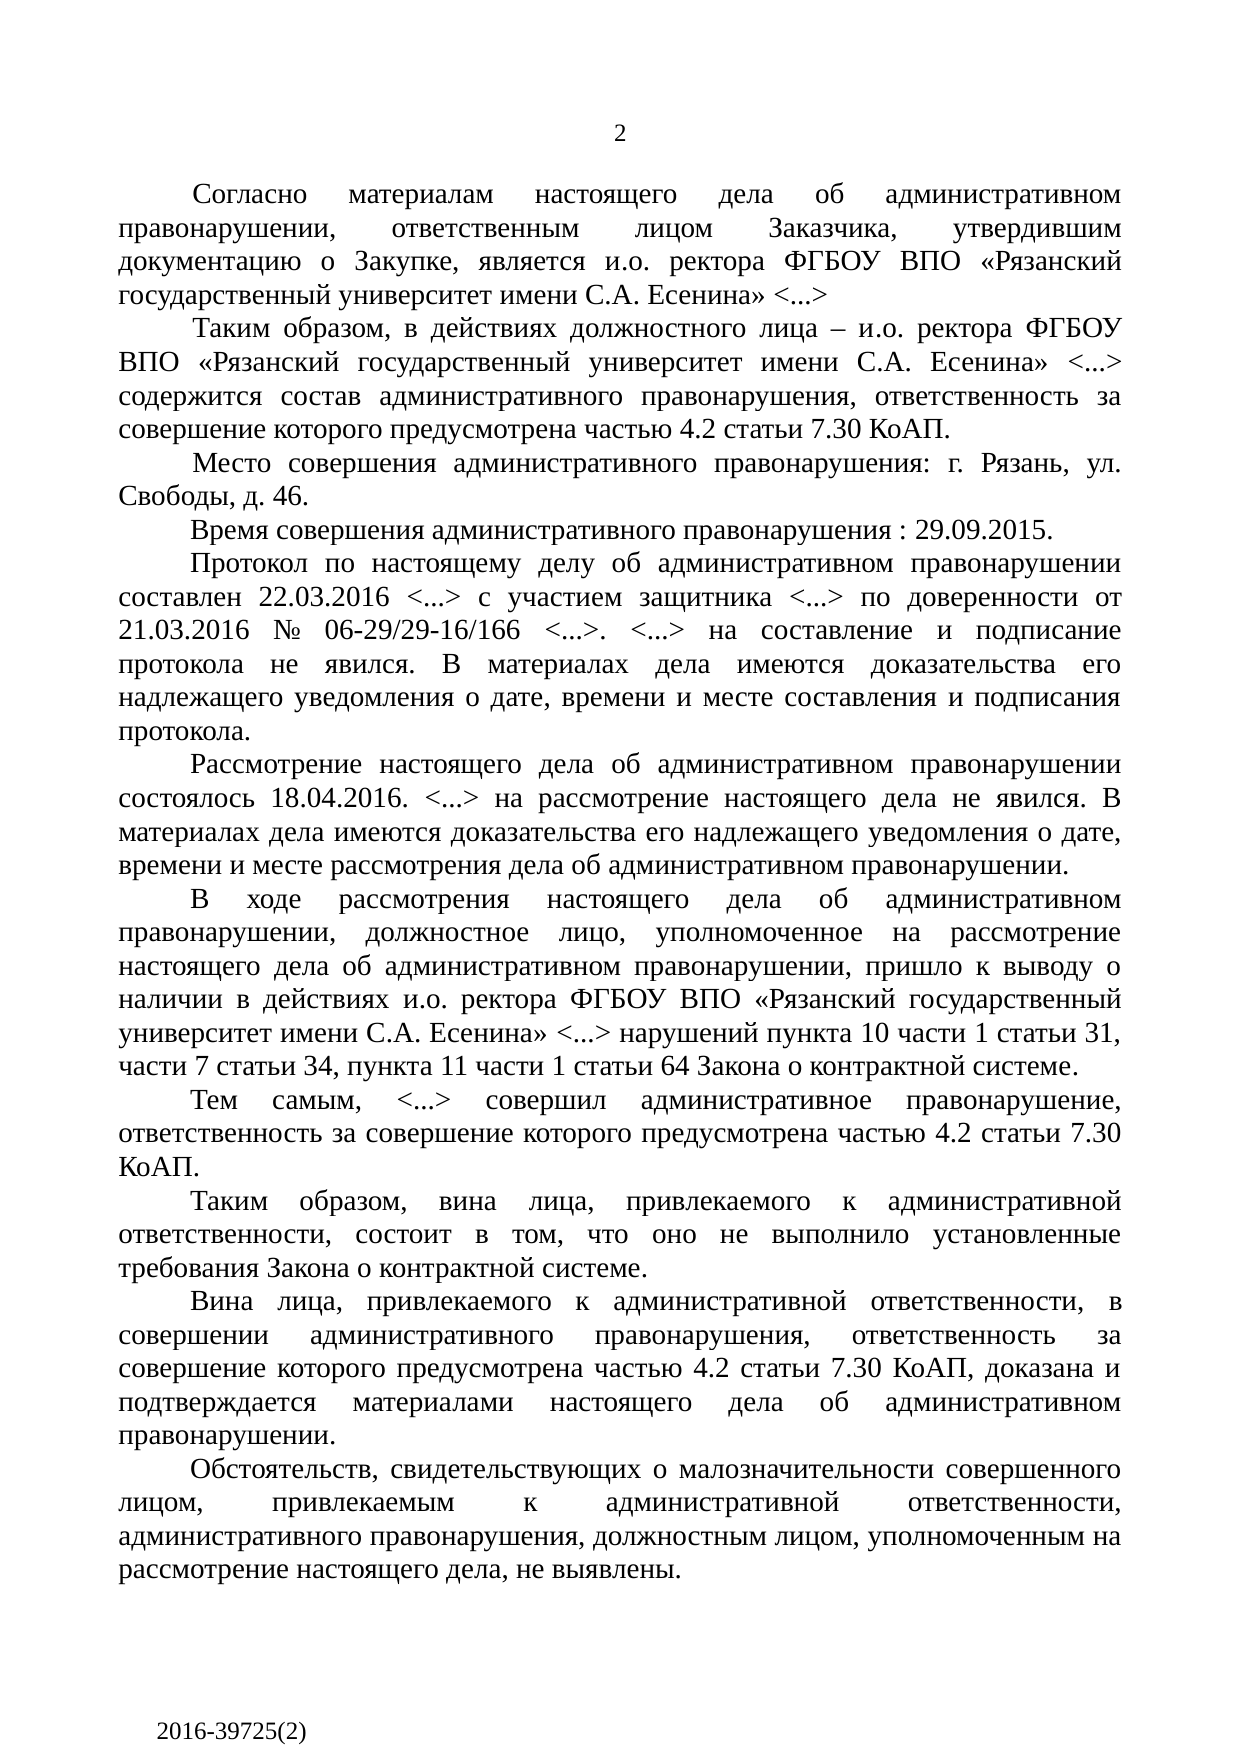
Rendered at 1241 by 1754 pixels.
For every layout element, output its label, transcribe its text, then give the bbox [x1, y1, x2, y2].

text Тем самым, <...> совершил административное правонарушение, ответственность за совершение которого предусмотрена частью 4.2 статьи 7.30 КоАП. [118, 1082, 1122, 1183]
text Согласно материалам настоящего дела об административном правонарушении, ответственным лицом Заказчика, утвердившим документацию о Закупке, является и.о. ректора ФГБОУ ВПО «Рязанский государственный университет имени С.А. Есенина» <...> [118, 176, 1122, 311]
text Время совершения административного правонарушения : 29.09.2015. [118, 512, 1122, 545]
text Место совершения административного правонарушения: г. Рязань, ул. Свободы, д. 46. [118, 445, 1122, 512]
text Таким образом, в действиях должностного лица – и.о. ректора ФГБОУ ВПО «Рязанский государственный университет имени С.А. Есенина» <...> содержится состав административного правонарушения, ответственность за совершение которого предусмотрена частью 4.2 статьи 7.30 КоАП. [118, 311, 1122, 445]
text Протокол по настоящему делу об административном правонарушении составлен 22.03.2016 <...> с участием защитника <...> по доверенности от 21.03.2016 № 06-29/29-16/166 <...>. <...> на составление и подписание протокола не явился. В материалах дела имеются доказательства его надлежащего уведомления о дате, времени и месте составления и подписания протокола. [118, 545, 1122, 747]
text Вина лица, привлекаемого к административной ответственности, в совершении административного правонарушения, ответственность за совершение которого предусмотрена частью 4.2 статьи 7.30 КоАП, доказана и подтверждается материалами настоящего дела об административном правонарушении. [118, 1283, 1122, 1451]
text Обстоятельств, свидетельствующих о малозначительности совершенного лицом, привлекаемым к административной ответственности, административного правонарушения, должностным лицом, уполномоченным на рассмотрение настоящего дела, не выявлены. [118, 1451, 1122, 1585]
text Рассмотрение настоящего дела об административном правонарушении состоялось 18.04.2016. <...> на рассмотрение настоящего дела не явился. В материалах дела имеются доказательства его надлежащего уведомления о дате, времени и месте рассмотрения дела об административном правонарушении. [118, 747, 1122, 881]
text В ходе рассмотрения настоящего дела об административном правонарушении, должностное лицо, уполномоченное на рассмотрение настоящего дела об административном правонарушении, пришло к выводу о наличии в действиях и.о. ректора ФГБОУ ВПО «Рязанский государственный университет имени С.А. Есенина» <...> нарушений пункта 10 части 1 статьи 31, части 7 статьи 34, пункта 11 части 1 статьи 64 Закона о контрактной системе. [118, 881, 1122, 1082]
text Таким образом, вина лица, привлекаемого к административной ответственности, состоит в том, что оно не выполнило установленные требования Закона о контрактной системе. [118, 1183, 1122, 1283]
